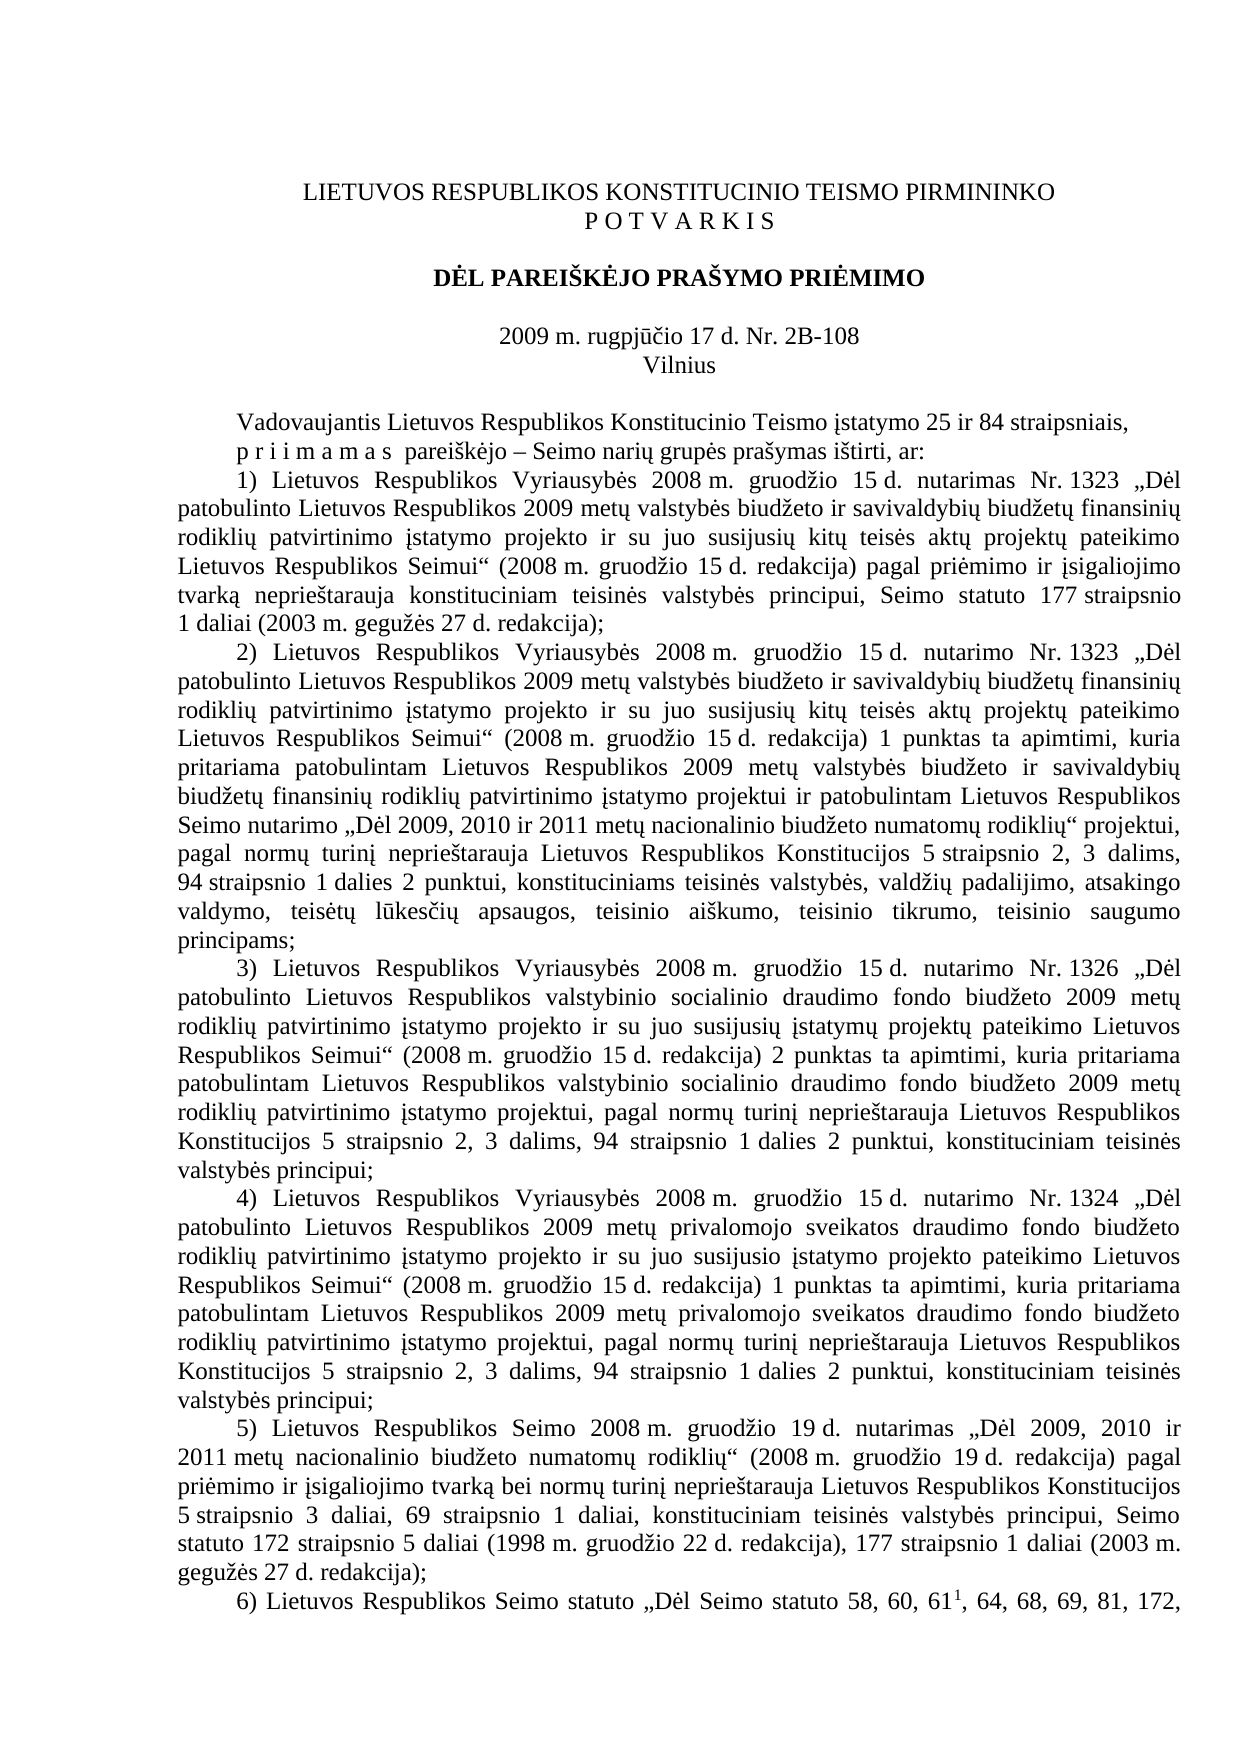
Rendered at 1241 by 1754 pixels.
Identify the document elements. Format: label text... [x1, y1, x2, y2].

text 5) Lietuvos Respublikos Seimo 2008 m. gruodžio 19 d. nutarimas „Dėl 2009, 2010 ir 2011 metų nacionalinio biudžeto numatomų rodiklių“ (2008 m. gruodžio 19 d. redakcija) pagal priėmimo ir įsigaliojimo tvarką bei normų turinį neprieštarauja Lietuvos Respublikos Konstitucijos 5 straipsnio 3 daliai, 69 straipsnio 1 daliai, konstituciniam teisinės valstybės principui, Seimo statuto 172 straipsnio 5 daliai (1998 m. gruodžio 22 d. redakcija), 177 straipsnio 1 daliai (2003 m. gegužės 27 d. redakcija); [177, 1413, 1181, 1586]
text 2) Lietuvos Respublikos Vyriausybės 2008 m. gruodžio 15 d. nutarimo Nr. 1323 „Dėl patobulinto Lietuvos Respublikos 2009 metų valstybės biudžeto ir savivaldybių biudžetų finansinių rodiklių patvirtinimo įstatymo projekto ir su juo susijusių kitų teisės aktų projektų pateikimo Lietuvos Respublikos Seimui“ (2008 m. gruodžio 15 d. redakcija) 1 punktas ta apimtimi, kuria pritariama patobulintam Lietuvos Respublikos 2009 metų valstybės biudžeto ir savivaldybių biudžetų finansinių rodiklių patvirtinimo įstatymo projektui ir patobulintam Lietuvos Respublikos Seimo nutarimo „Dėl 2009, 2010 ir 2011 metų nacionalinio biudžeto numatomų rodiklių“ projektui, pagal normų turinį neprieštarauja Lietuvos Respublikos Konstitucijos 5 straipsnio 2, 3 dalims, 94 straipsnio 1 dalies 2 punktui, konstituciniams teisinės valstybės, valdžių padalijimo, atsakingo valdymo, teisėtų lūkesčių apsaugos, teisinio aiškumo, teisinio tikrumo, teisinio saugumo principams; [177, 637, 1181, 953]
text Vadovaujantis Lietuvos Respublikos Konstitucinio Teismo įstatymo 25 ir 84 straipsniais, [177, 407, 1181, 436]
text 6) Lietuvos Respublikos Seimo statuto „Dėl Seimo statuto 58, 60, 611, 64, 68, 69, 81, 172, [177, 1586, 1181, 1615]
text 1) Lietuvos Respublikos Vyriausybės 2008 m. gruodžio 15 d. nutarimas Nr. 1323 „Dėl patobulinto Lietuvos Respublikos 2009 metų valstybės biudžeto ir savivaldybių biudžetų finansinių rodiklių patvirtinimo įstatymo projekto ir su juo susijusių kitų teisės aktų projektų pateikimo Lietuvos Respublikos Seimui“ (2008 m. gruodžio 15 d. redakcija) pagal priėmimo ir įsigaliojimo tvarką neprieštarauja konstituciniam teisinės valstybės principui, Seimo statuto 177 straipsnio 1 daliai (2003 m. gegužės 27 d. redakcija); [177, 465, 1181, 637]
text 3) Lietuvos Respublikos Vyriausybės 2008 m. gruodžio 15 d. nutarimo Nr. 1326 „Dėl patobulinto Lietuvos Respublikos valstybinio socialinio draudimo fondo biudžeto 2009 metų rodiklių patvirtinimo įstatymo projekto ir su juo susijusių įstatymų projektų pateikimo Lietuvos Respublikos Seimui“ (2008 m. gruodžio 15 d. redakcija) 2 punktas ta apimtimi, kuria pritariama patobulintam Lietuvos Respublikos valstybinio socialinio draudimo fondo biudžeto 2009 metų rodiklių patvirtinimo įstatymo projektui, pagal normų turinį neprieštarauja Lietuvos Respublikos Konstitucijos 5 straipsnio 2, 3 dalims, 94 straipsnio 1 dalies 2 punktui, konstituciniam teisinės valstybės principui; [177, 953, 1181, 1183]
text 2009 m. rugpjūčio 17 d. Nr. 2B-108 [177, 321, 1181, 350]
text Vilnius [177, 350, 1181, 378]
text 4) Lietuvos Respublikos Vyriausybės 2008 m. gruodžio 15 d. nutarimo Nr. 1324 „Dėl patobulinto Lietuvos Respublikos 2009 metų privalomojo sveikatos draudimo fondo biudžeto rodiklių patvirtinimo įstatymo projekto ir su juo susijusio įstatymo projekto pateikimo Lietuvos Respublikos Seimui“ (2008 m. gruodžio 15 d. redakcija) 1 punktas ta apimtimi, kuria pritariama patobulintam Lietuvos Respublikos 2009 metų privalomojo sveikatos draudimo fondo biudžeto rodiklių patvirtinimo įstatymo projektui, pagal normų turinį neprieštarauja Lietuvos Respublikos Konstitucijos 5 straipsnio 2, 3 dalims, 94 straipsnio 1 dalies 2 punktui, konstituciniam teisinės valstybės principui; [177, 1183, 1181, 1413]
text DĖL PAREIŠKĖJO PRAŠYMO PRIĖMIMO [177, 263, 1181, 292]
text LIETUVOS RESPUBLIKOS KONSTITUCINIO TEISMO PIRMININKO [177, 177, 1181, 206]
text priimamas pareiškėjo – Seimo narių grupės prašymas ištirti, ar: [177, 436, 1181, 465]
text POTVARKIS [177, 206, 1181, 235]
